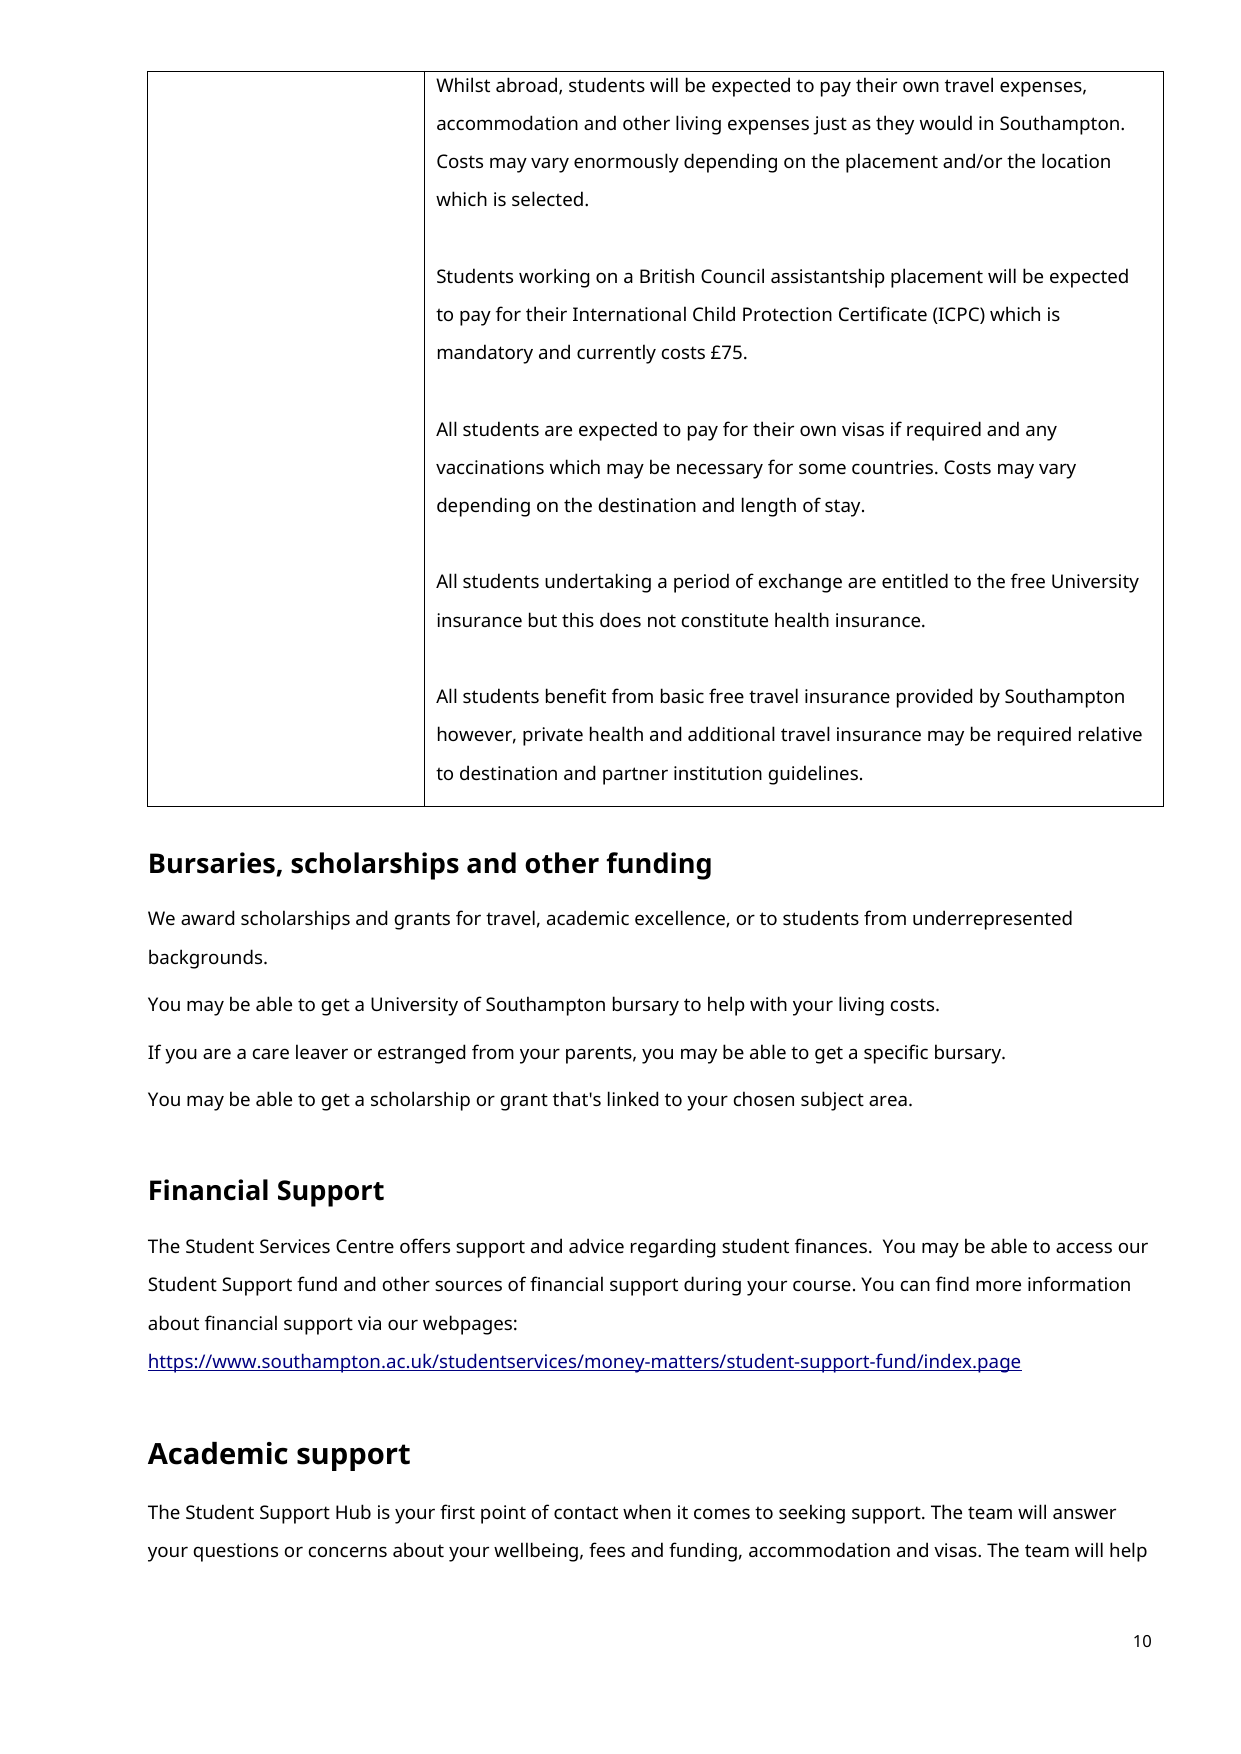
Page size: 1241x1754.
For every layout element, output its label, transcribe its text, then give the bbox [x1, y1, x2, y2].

subtitle Financial Support [148, 1172, 1152, 1209]
text If you are a care leaver or estranged from your parents, you may be able to get a specific bursary. [148, 1039, 1152, 1065]
text The Student Support Hub is your first point of contact when it comes to seeking support. The team will answer your questions or concerns about your wellbeing, fees and funding, accommodation and visas. The team will help [148, 1499, 1152, 1563]
table_cell [148, 72, 424, 806]
text You may be able to get a University of Southampton bursary to help with your living costs. [148, 992, 1152, 1017]
text The Student Services Centre offers support and advice regarding student finances. You may be able to access our Student Support fund and other sources of financial support during your course. You can find more information about financial support via our webpages: https://www.southampton.ac.uk/studentservices/money-matters/student-support-fund/index.page [148, 1233, 1152, 1374]
text You may be able to get a scholarship or grant that's linked to your chosen subject area. [148, 1087, 1152, 1112]
text We award scholarships and grants for travel, academic excellence, or to students from underrepresented backgrounds. [148, 906, 1152, 969]
subtitle Academic support [148, 1433, 1152, 1473]
table_cell Whilst abroad, students will be expected to pay their own travel expenses, accommodation and other living expenses just as they would in Southampton. Costs may vary enormously depending on the placement and/or the location which is selected. Students working on a British Council assistantship placement will be expected to pay for their International Child Protection Certificate (ICPC) which is mandatory and currently costs £75. All students are expected to pay for their own visas if required and any vaccinations which may be necessary for some countries. Costs may vary depending on the destination and length of stay. All students undertaking a period of exchange are entitled to the free University insurance but this does not constitute health insurance. All students benefit from basic free travel insurance provided by Southampton however, private health and additional travel insurance may be required relative to destination and partner institution guidelines. [425, 72, 1163, 806]
subtitle Bursaries, scholarships and other funding [148, 844, 1152, 881]
